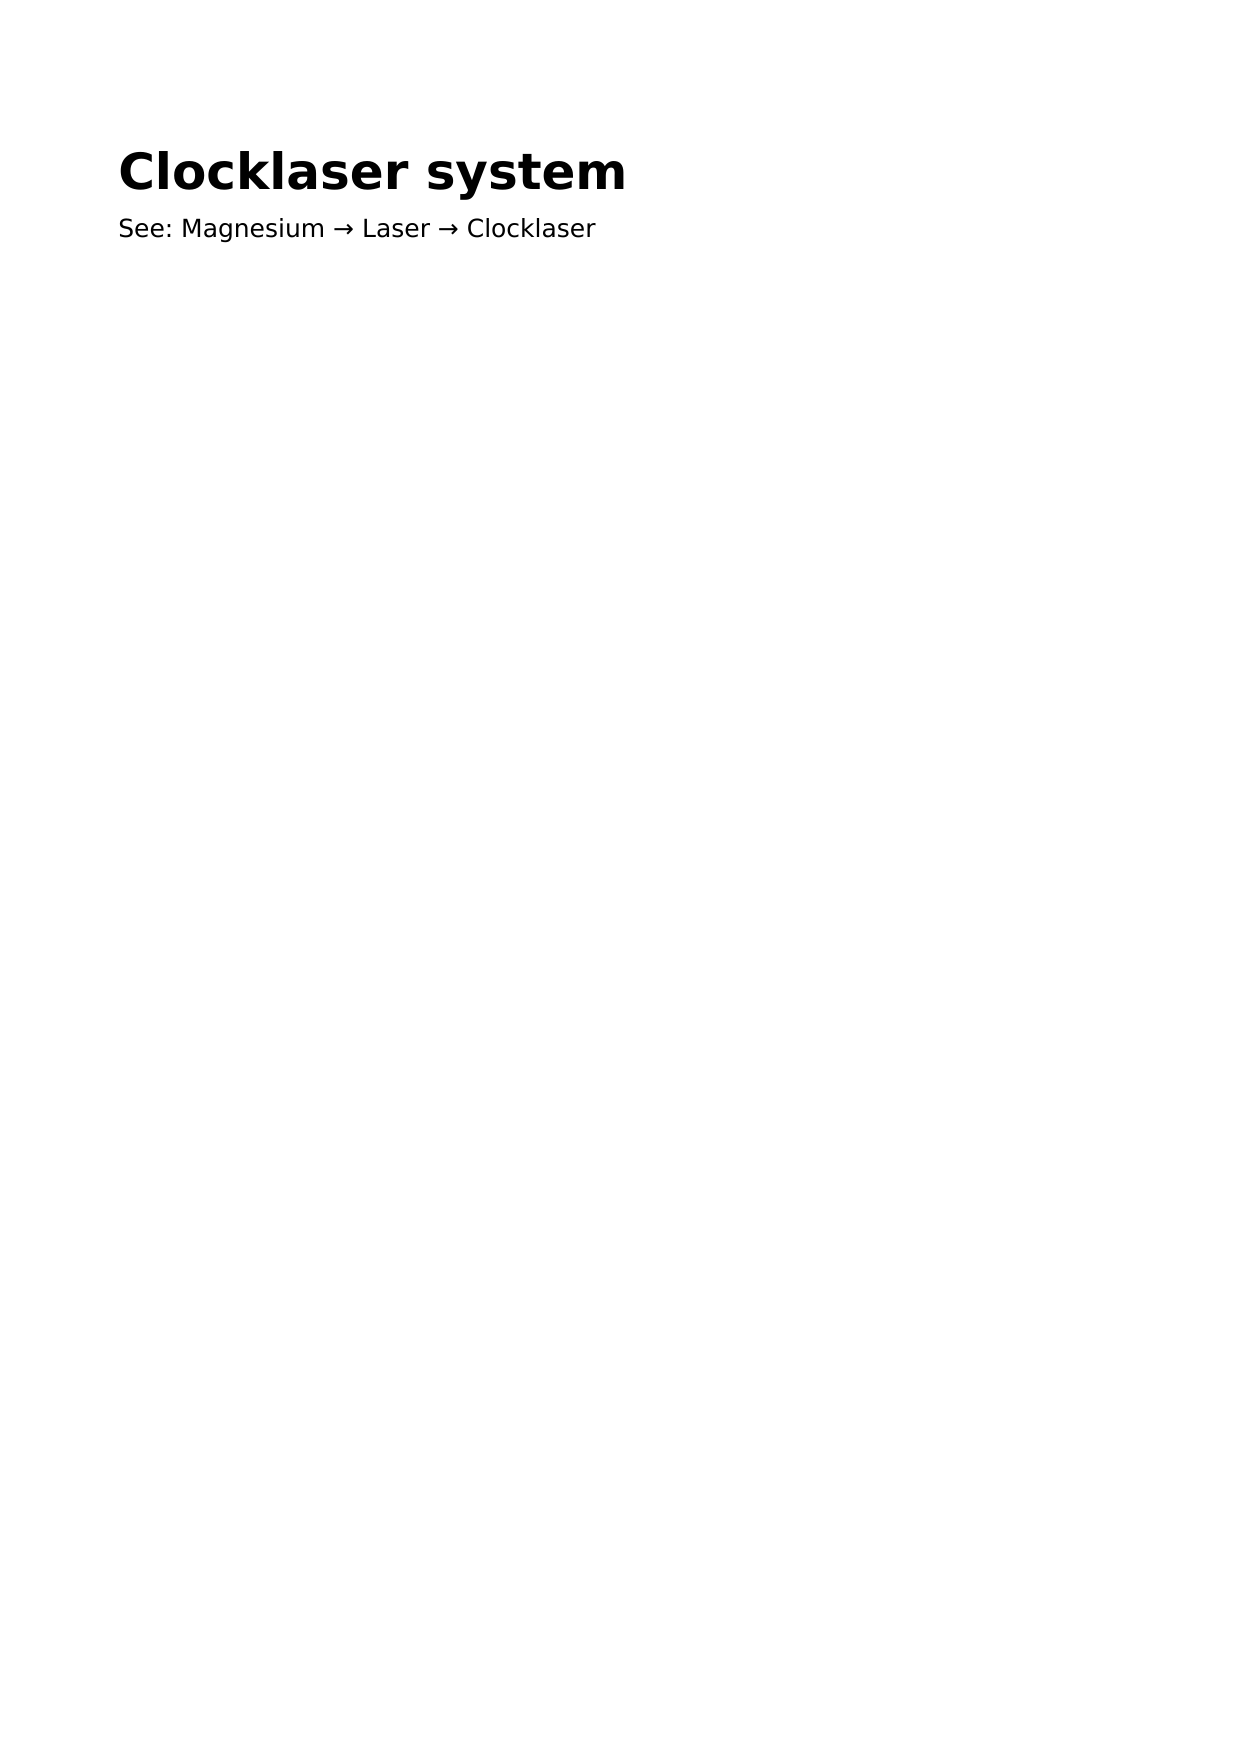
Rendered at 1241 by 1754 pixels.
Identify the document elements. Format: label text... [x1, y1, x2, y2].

subtitle Clocklaser system [118, 143, 1122, 201]
text See: Magnesium → Laser → Clocklaser [118, 214, 1122, 243]
